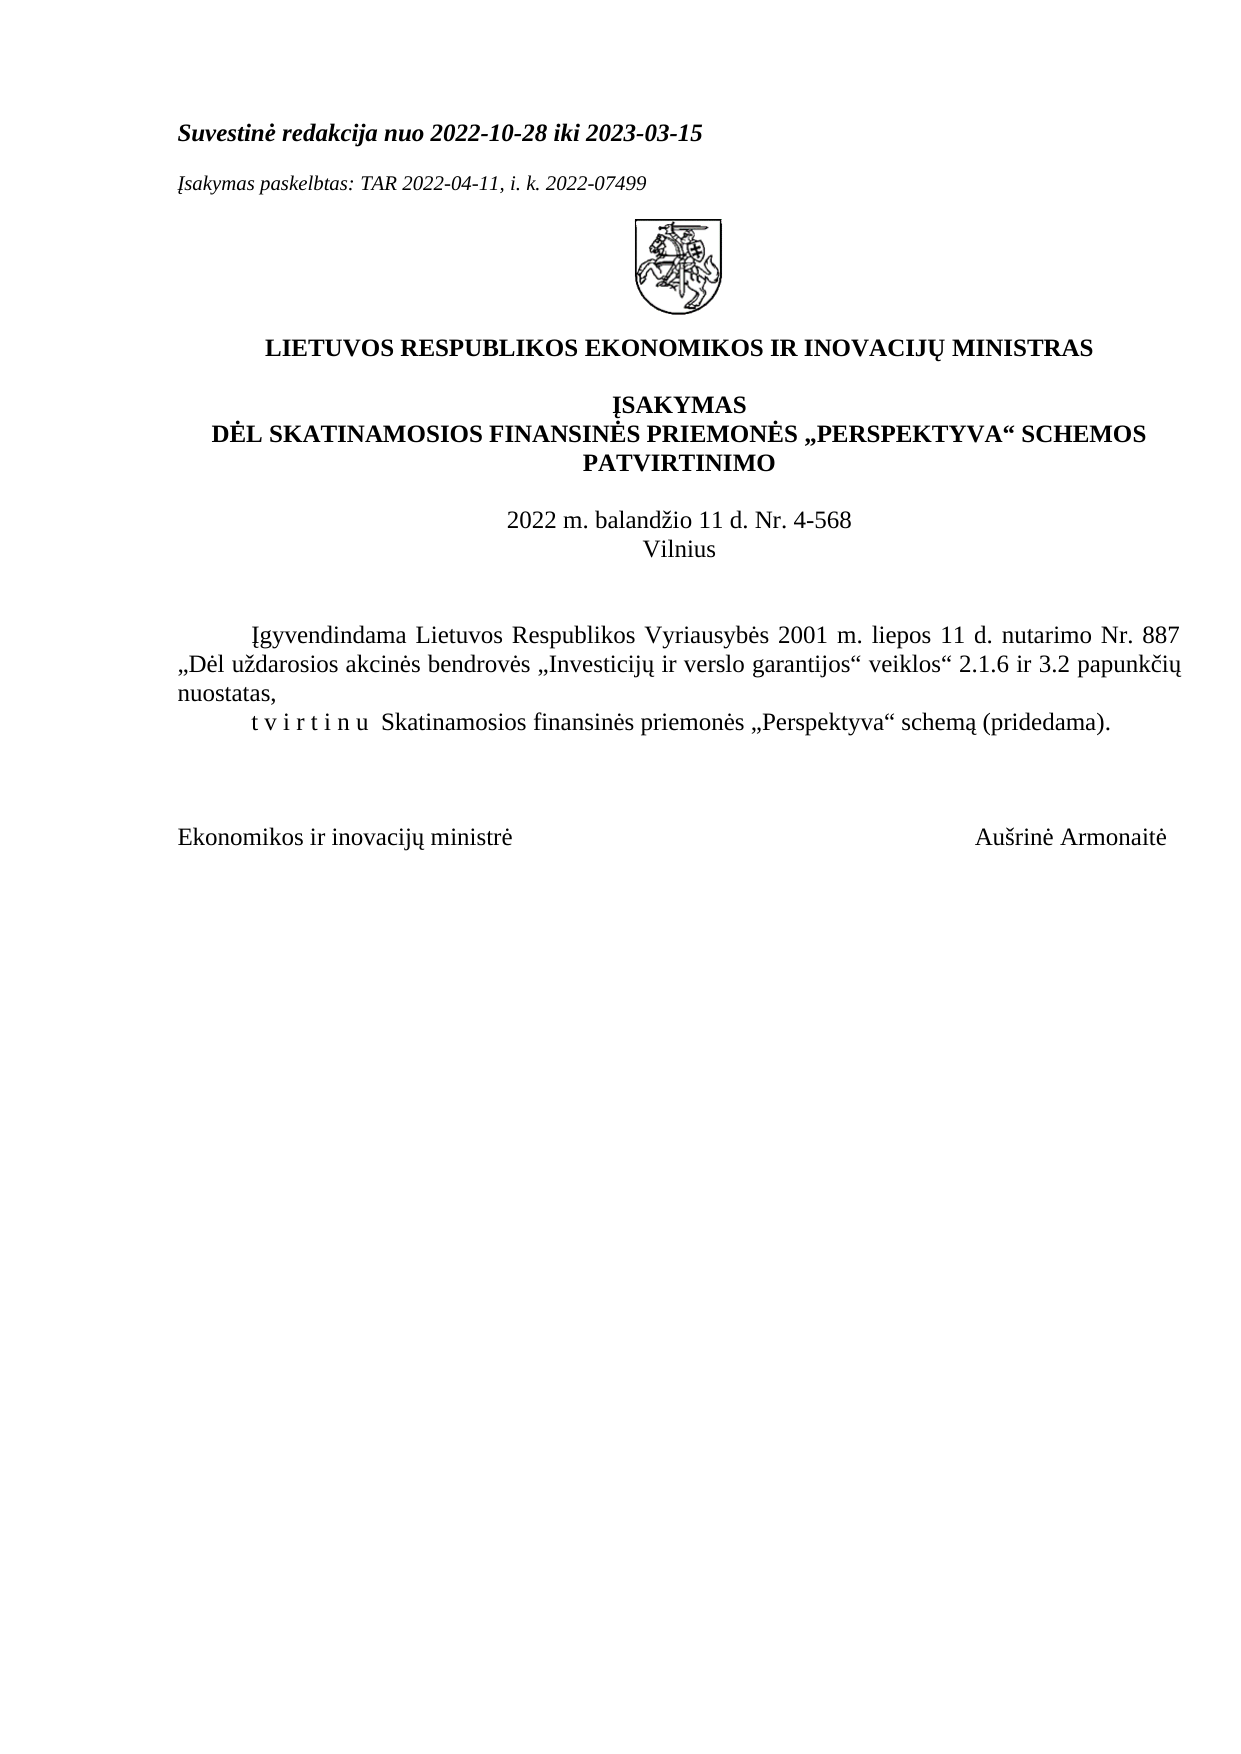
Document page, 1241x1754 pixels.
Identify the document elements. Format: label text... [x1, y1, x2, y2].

text LIETUVOS RESPUBLIKOS ekonomikos ir inovacijų MINISTRAS [177, 333, 1181, 362]
text įsakymas [177, 390, 1181, 419]
text Įsakymas paskelbtas: TAR 2022-04-11, i. k. 2022-07499 [177, 171, 1181, 195]
text DĖL skatinamosios finansinės priemonės „Perspektyva“ schemos patvirtinimo [177, 419, 1181, 477]
text 2022 m. balandžio 11 d. Nr. 4-568 [177, 505, 1181, 534]
text Vilnius [177, 534, 1181, 563]
text Suvestinė redakcija nuo 2022-10-28 iki 2023-03-15 [177, 118, 1181, 147]
text Įgyvendindama Lietuvos Respublikos Vyriausybės 2001 m. liepos 11 d. nutarimo Nr. 887 „Dėl uždarosios akcinės bendrovės „Investicijų ir verslo garantijos“ veiklos“ 2.1.6 ir 3.2 papunkčių nuostatas, [177, 620, 1181, 707]
text t v i r t i n u Skatinamosios finansinės priemonės „Perspektyva“ schemą (pridedama). [177, 707, 1181, 735]
text Ekonomikos ir inovacijų ministrė Aušrinė Armonaitė [177, 822, 1181, 850]
